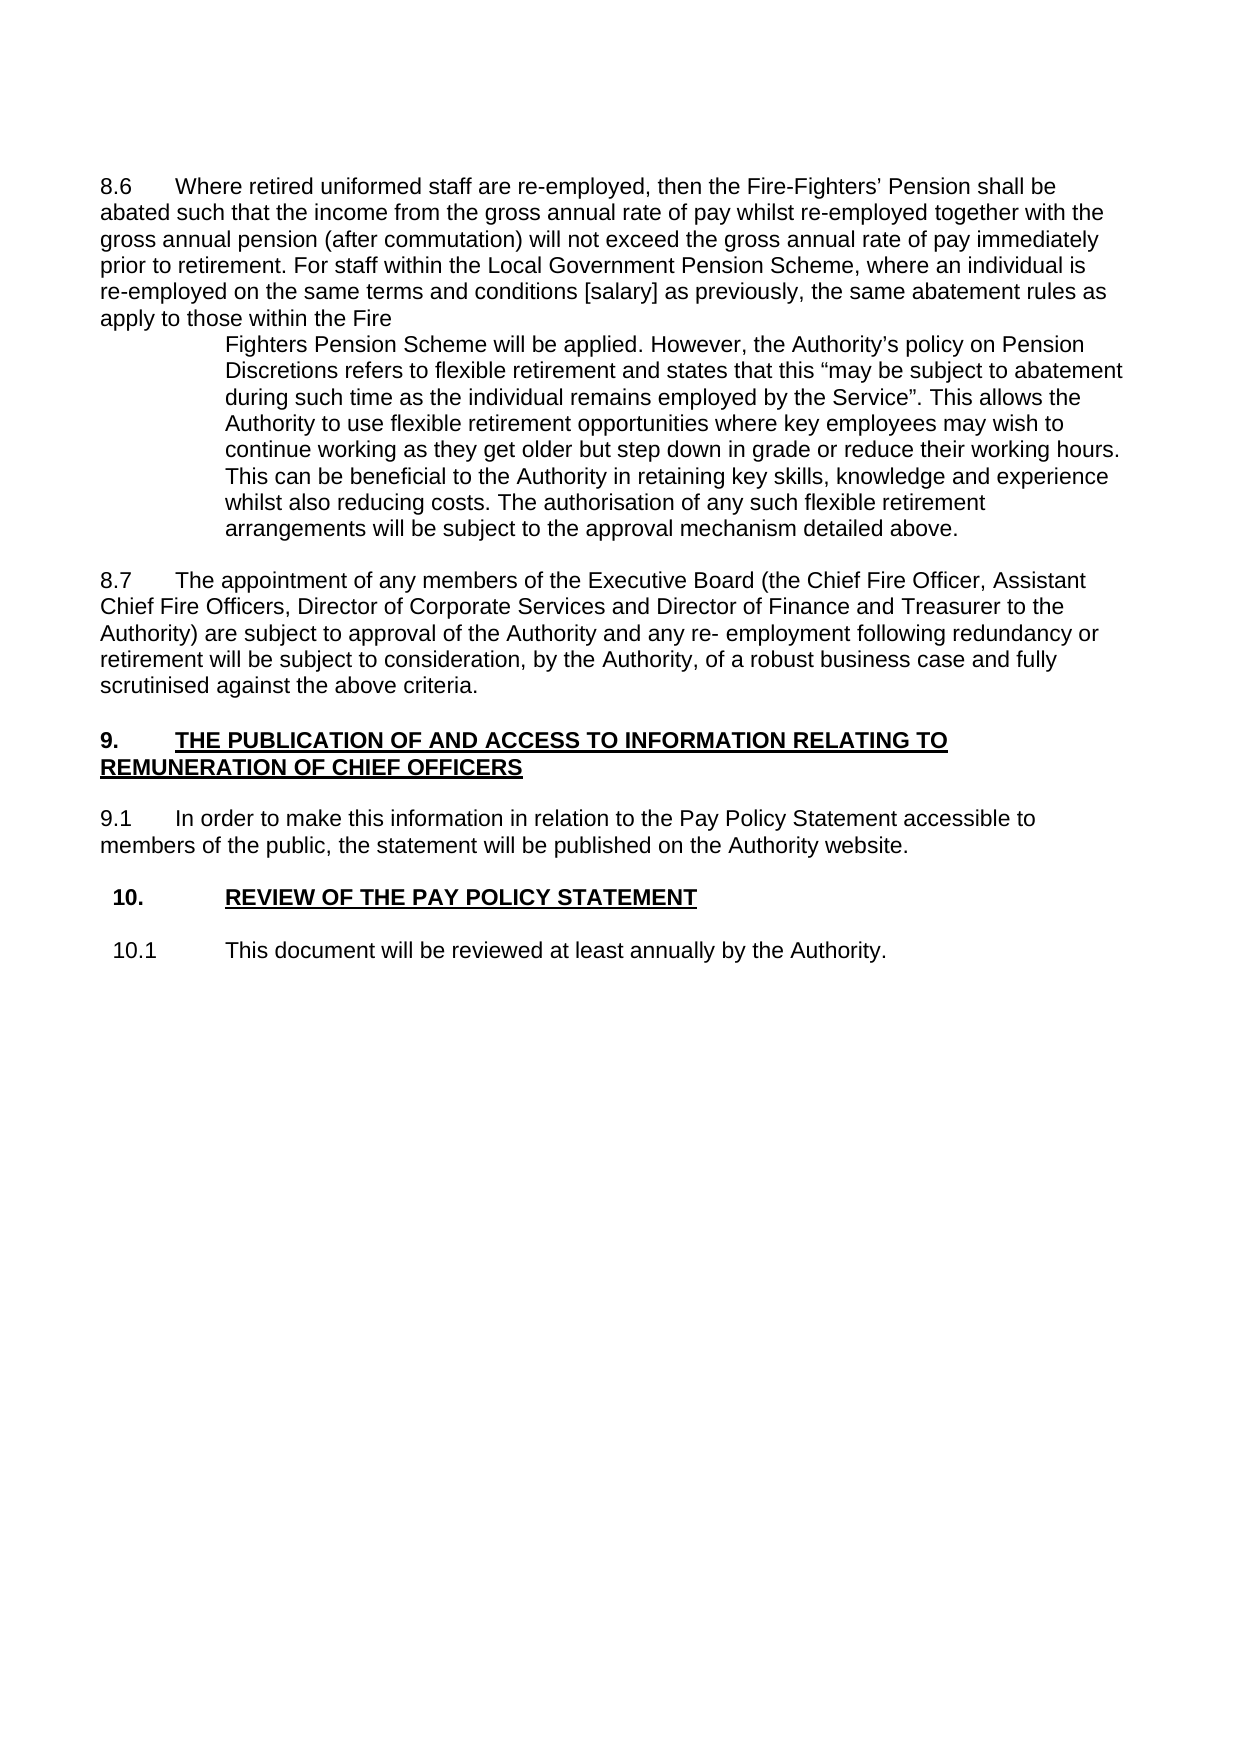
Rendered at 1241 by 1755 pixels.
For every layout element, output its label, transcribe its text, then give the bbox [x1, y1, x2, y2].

list In order to make this information in relation to the Pay Policy Statement accessible to members of the public, the statement will be published on the Authority website. [100, 805, 1087, 858]
list Where retired uniformed staff are re-employed, then the Fire-Fighters’ Pension shall be abated such that the income from the gross annual rate of pay whilst re-employed together with the gross annual pension (after commutation) will not exceed the gross annual rate of pay immediately prior to retirement. For staff within the Local Government Pension Scheme, where an individual is re-employed on the same terms and conditions [salary] as previously, the same abatement rules as apply to those within the Fire [100, 173, 1118, 331]
list This document will be reviewed at least annually by the Authority. [112, 937, 1141, 963]
list The appointment of any members of the Executive Board (the Chief Fire Officer, Assistant Chief Fire Officers, Director of Corporate Services and Director of Finance and Treasurer to the Authority) are subject to approval of the Authority and any re- employment following redundancy or retirement will be subject to consideration, by the Authority, of a robust business case and fully scrutinised against the above criteria. [100, 567, 1119, 699]
subtitle REVIEW OF THE PAY POLICY STATEMENT [112, 884, 1141, 910]
subtitle THE PUBLICATION OF AND ACCESS TO INFORMATION RELATING TO REMUNERATION OF CHIEF OFFICERS [100, 727, 998, 780]
text Fighters Pension Scheme will be applied. However, the Authority’s policy on Pension Discretions refers to flexible retirement and states that this “may be subject to abatement during such time as the individual remains employed by the Service”. This allows the Authority to use flexible retirement opportunities where key employees may wish to continue working as they get older but step down in grade or reduce their working hours. This can be beneficial to the Authority in retaining key skills, knowledge and experience whilst also reducing costs. The authorisation of any such flexible retirement arrangements will be subject to the approval mechanism detailed above. [225, 331, 1125, 542]
